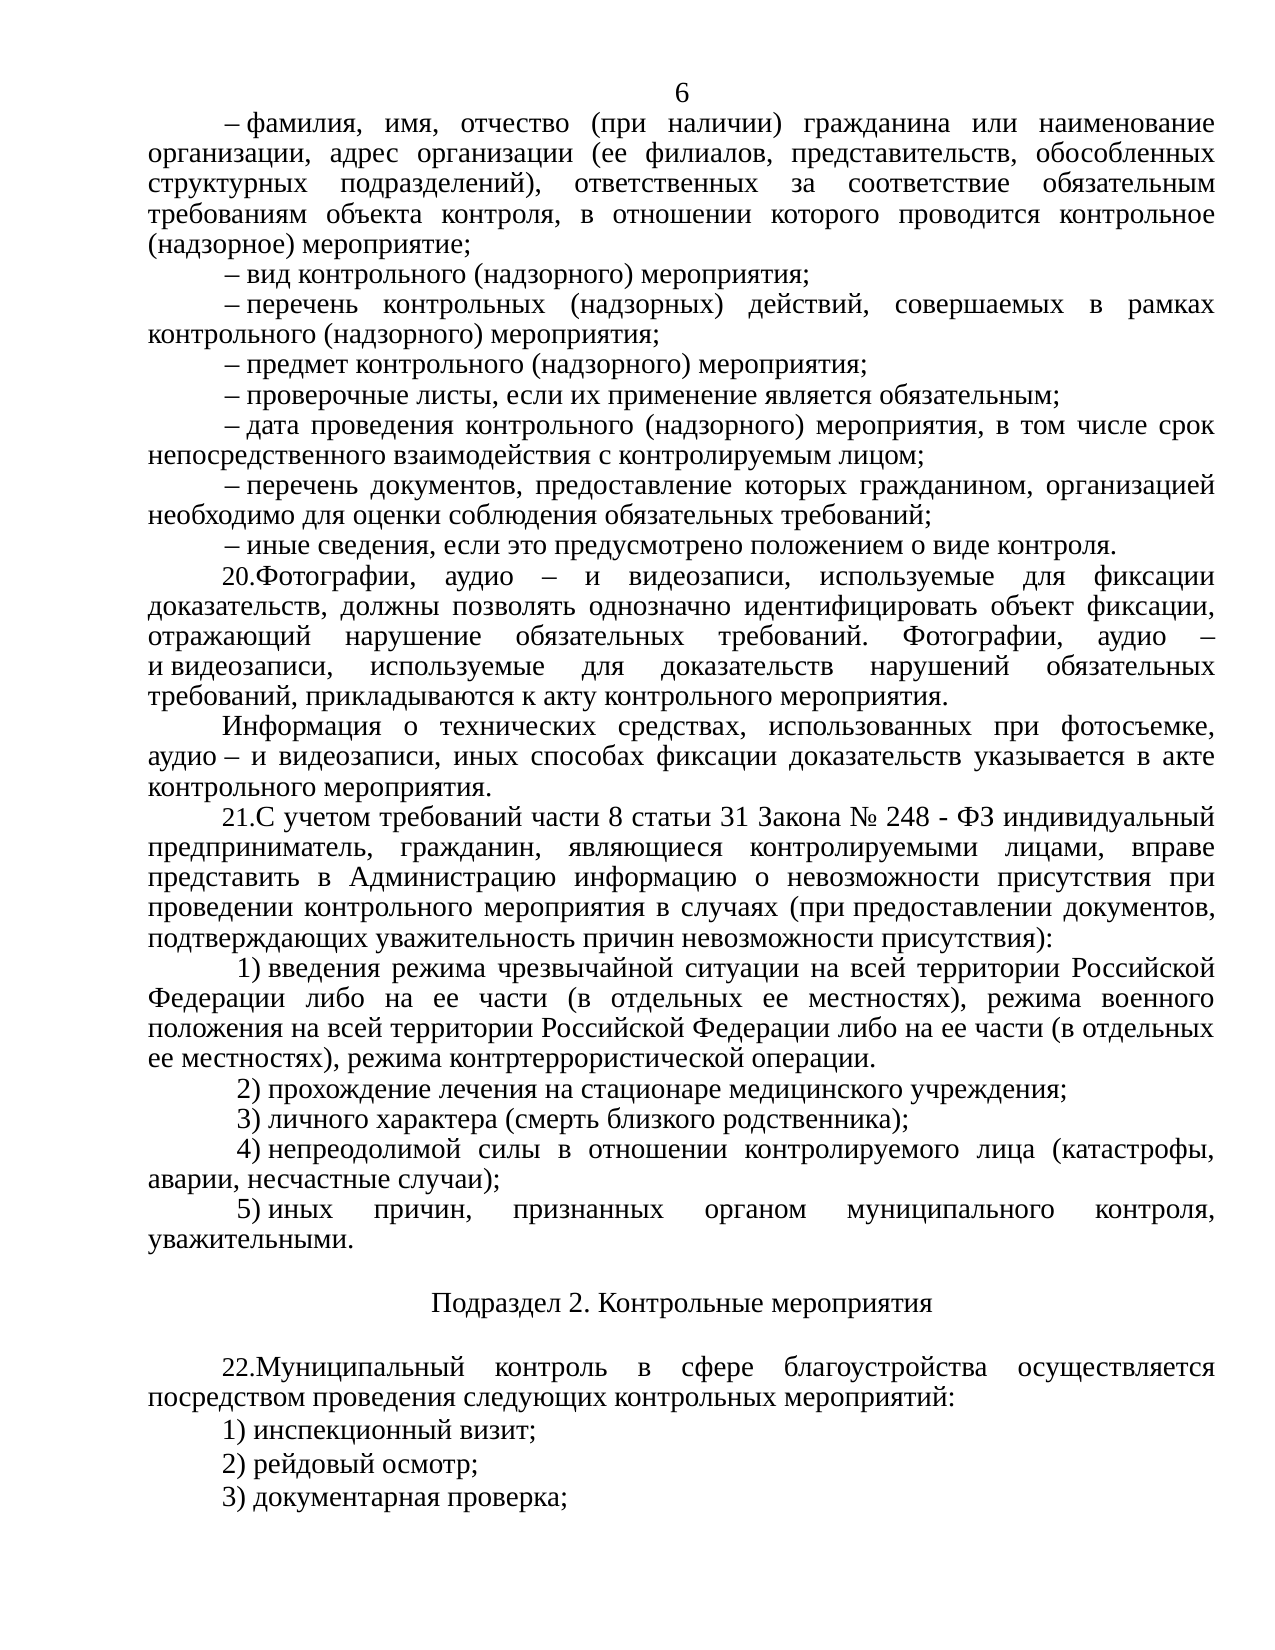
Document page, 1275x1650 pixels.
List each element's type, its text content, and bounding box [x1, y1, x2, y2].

list Фотографии, аудио – и видеозаписи, используемые для фиксации доказательств, должны позволять однозначно идентифицировать объект фиксации, отражающий нарушение обязательных требований. Фотографии, аудио – и видеозаписи, используемые для доказательств нарушений обязательных требований, прикладываются к акту контрольного мероприятия. [148, 561, 1216, 712]
text 1) инспекционный визит; [222, 1412, 1216, 1446]
text Подраздел 2. Контрольные мероприятия [148, 1285, 1216, 1318]
text 3) личного характера (смерть близкого родственника); [148, 1104, 1216, 1134]
text 2) прохождение лечения на стационаре медицинского учреждения; [148, 1074, 1216, 1104]
text – проверочные листы, если их применение является обязательным; [148, 380, 1216, 410]
text 4) непреодолимой силы в отношении контролируемого лица (катастрофы, аварии, несчастные случаи); [148, 1134, 1216, 1194]
text – иные сведения, если это предусмотрено положением о виде контроля. [148, 531, 1216, 561]
text – дата проведения контрольного (надзорного) мероприятия, в том числе срок непосредственного взаимодействия с контролируемым лицом; [148, 410, 1216, 470]
text – предмет контрольного (надзорного) мероприятия; [148, 350, 1216, 380]
list Муниципальный контроль в сфере благоустройства осуществляется посредством проведения следующих контрольных мероприятий: [148, 1352, 1216, 1412]
text 2) рейдовый осмотр; [222, 1446, 1216, 1479]
text – фамилия, имя, отчество (при наличии) гражданина или наименование организации, адрес организации (ее филиалов, представительств, обособленных структурных подразделений), ответственных за соответствие обязательным требованиям объекта контроля, в отношении которого проводится контрольное (надзорное) мероприятие; [148, 108, 1216, 259]
text – вид контрольного (надзорного) мероприятия; [148, 259, 1216, 289]
text 3) документарная проверка; [222, 1479, 1216, 1513]
text 1) введения режима чрезвычайной ситуации на всей территории Российской Федерации либо на ее части (в отдельных ее местностях), режима военного положения на всей территории Российской Федерации либо на ее части (в отдельных ее местностях), режима контртеррористической операции. [148, 953, 1216, 1074]
text 5) иных причин, признанных органом муниципального контроля, уважительными. [148, 1194, 1216, 1255]
text – перечень контрольных (надзорных) действий, совершаемых в рамках контрольного (надзорного) мероприятия; [148, 289, 1216, 350]
list С учетом требований части 8 статьи 31 Закона № 248 - ФЗ индивидуальный предприниматель, гражданин, являющиеся контролируемыми лицами, вправе представить в Администрацию информацию о невозможности присутствия при проведении контрольного мероприятия в случаях (при предоставлении документов, подтверждающих уважительность причин невозможности присутствия): [148, 802, 1216, 953]
text – перечень документов, предоставление которых гражданином, организацией необходимо для оценки соблюдения обязательных требований; [148, 470, 1216, 531]
text Информация о технических средствах, использованных при фотосъемке, аудио – и видеозаписи, иных способах фиксации доказательств указывается в акте контрольного мероприятия. [148, 712, 1216, 802]
